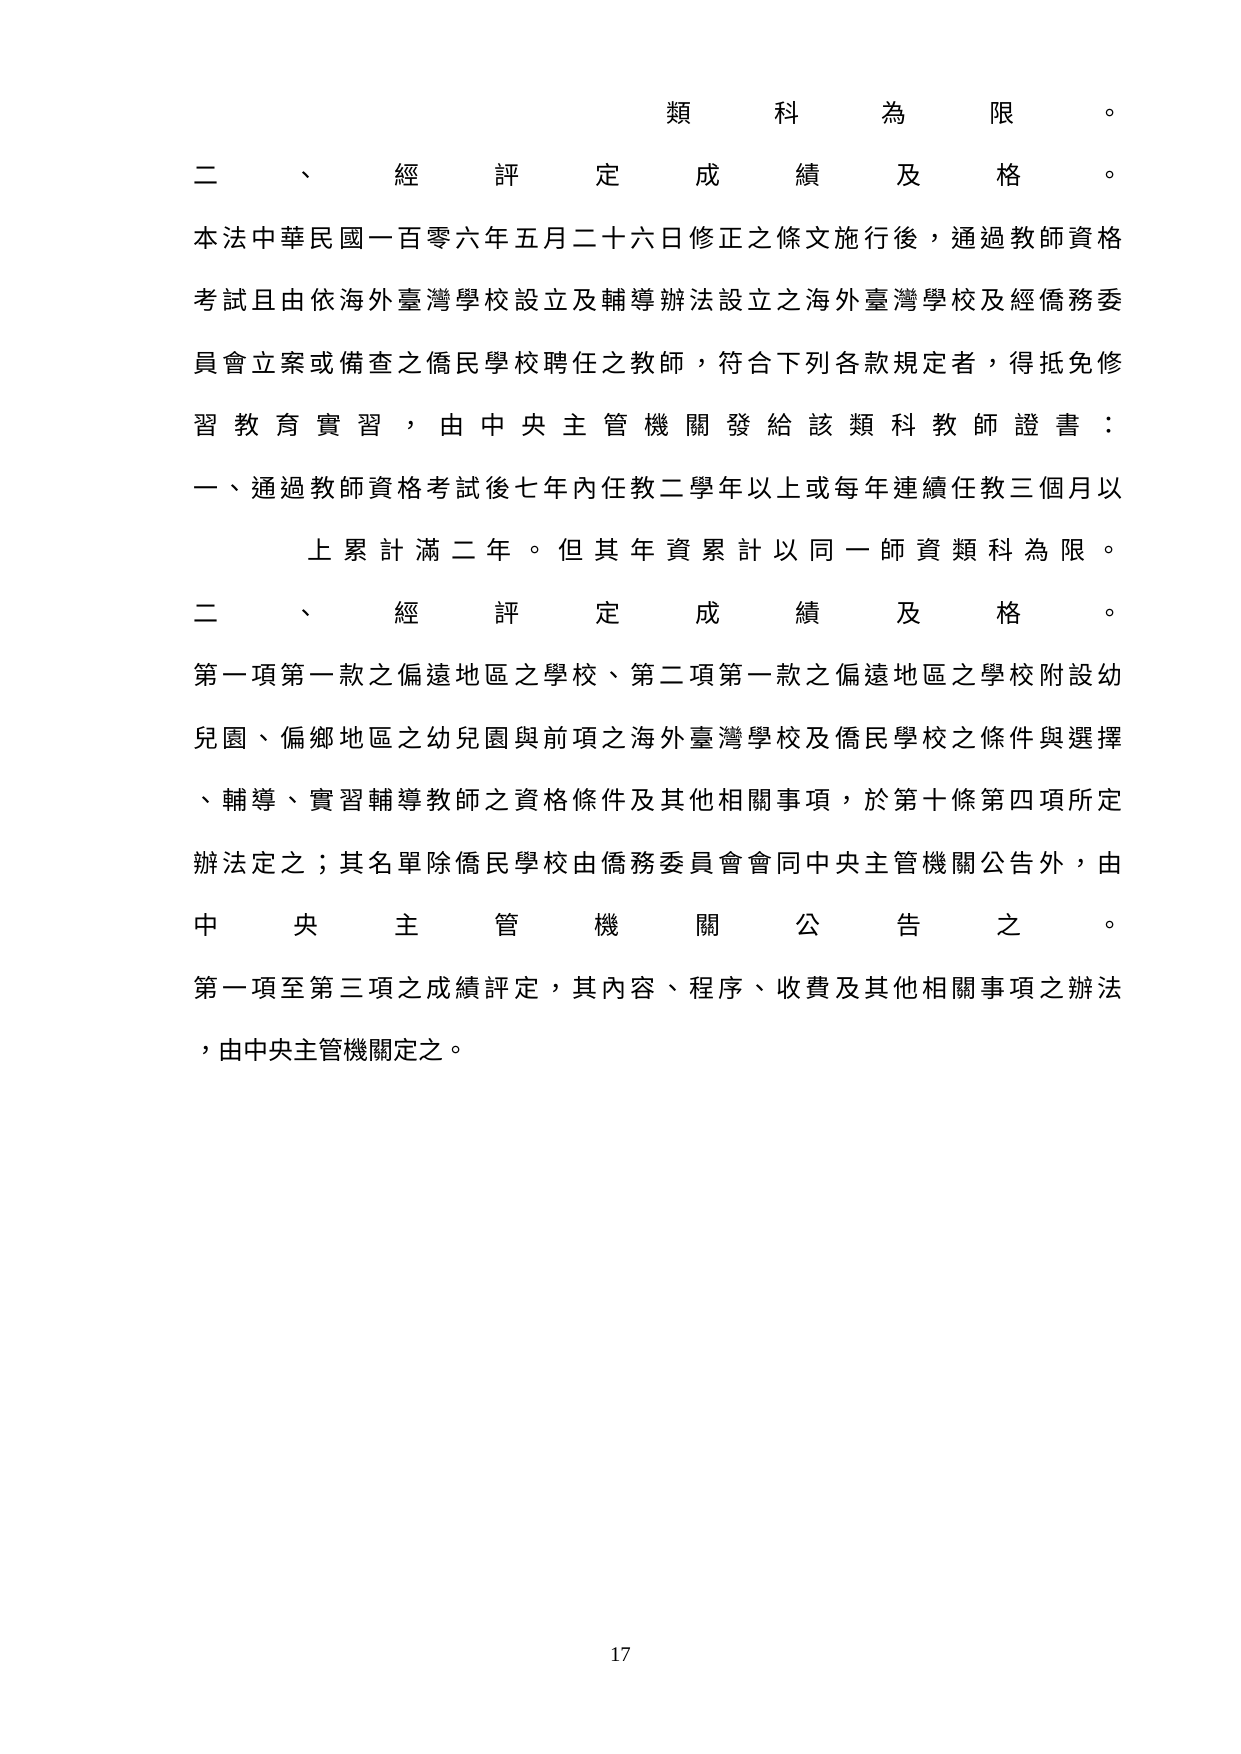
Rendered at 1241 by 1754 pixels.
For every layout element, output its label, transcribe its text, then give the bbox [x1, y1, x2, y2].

text 類科為限。 二、經評定成績及格。 本法中華民國一百零六年五月二十六日修正之條文施行後，通過教師資格 考試且由依海外臺灣學校設立及輔導辦法設立之海外臺灣學校及經僑務委 員會立案或備查之僑民學校聘任之教師，符合下列各款規定者，得抵免修 習教育實習，由中央主管機關發給該類科教師證書： 一、通過教師資格考試後七年內任教二學年以上或每年連續任教三個月以 上累計滿二年。但其年資累計以同一師資類科為限。 二、經評定成績及格。 第一項第一款之偏遠地區之學校、第二項第一款之偏遠地區之學校附設幼 兒園、偏鄉地區之幼兒園與前項之海外臺灣學校及僑民學校之條件與選擇 、輔導、實習輔導教師之資格條件及其他相關事項，於第十條第四項所定 辦法定之；其名單除僑民學校由僑務委員會會同中央主管機關公告外，由 中央主管機關公告之。 第一項至第三項之成績評定，其內容、程序、收費及其他相關事項之辦法 ，由中央主管機關定之。 [118, 69, 1122, 1069]
